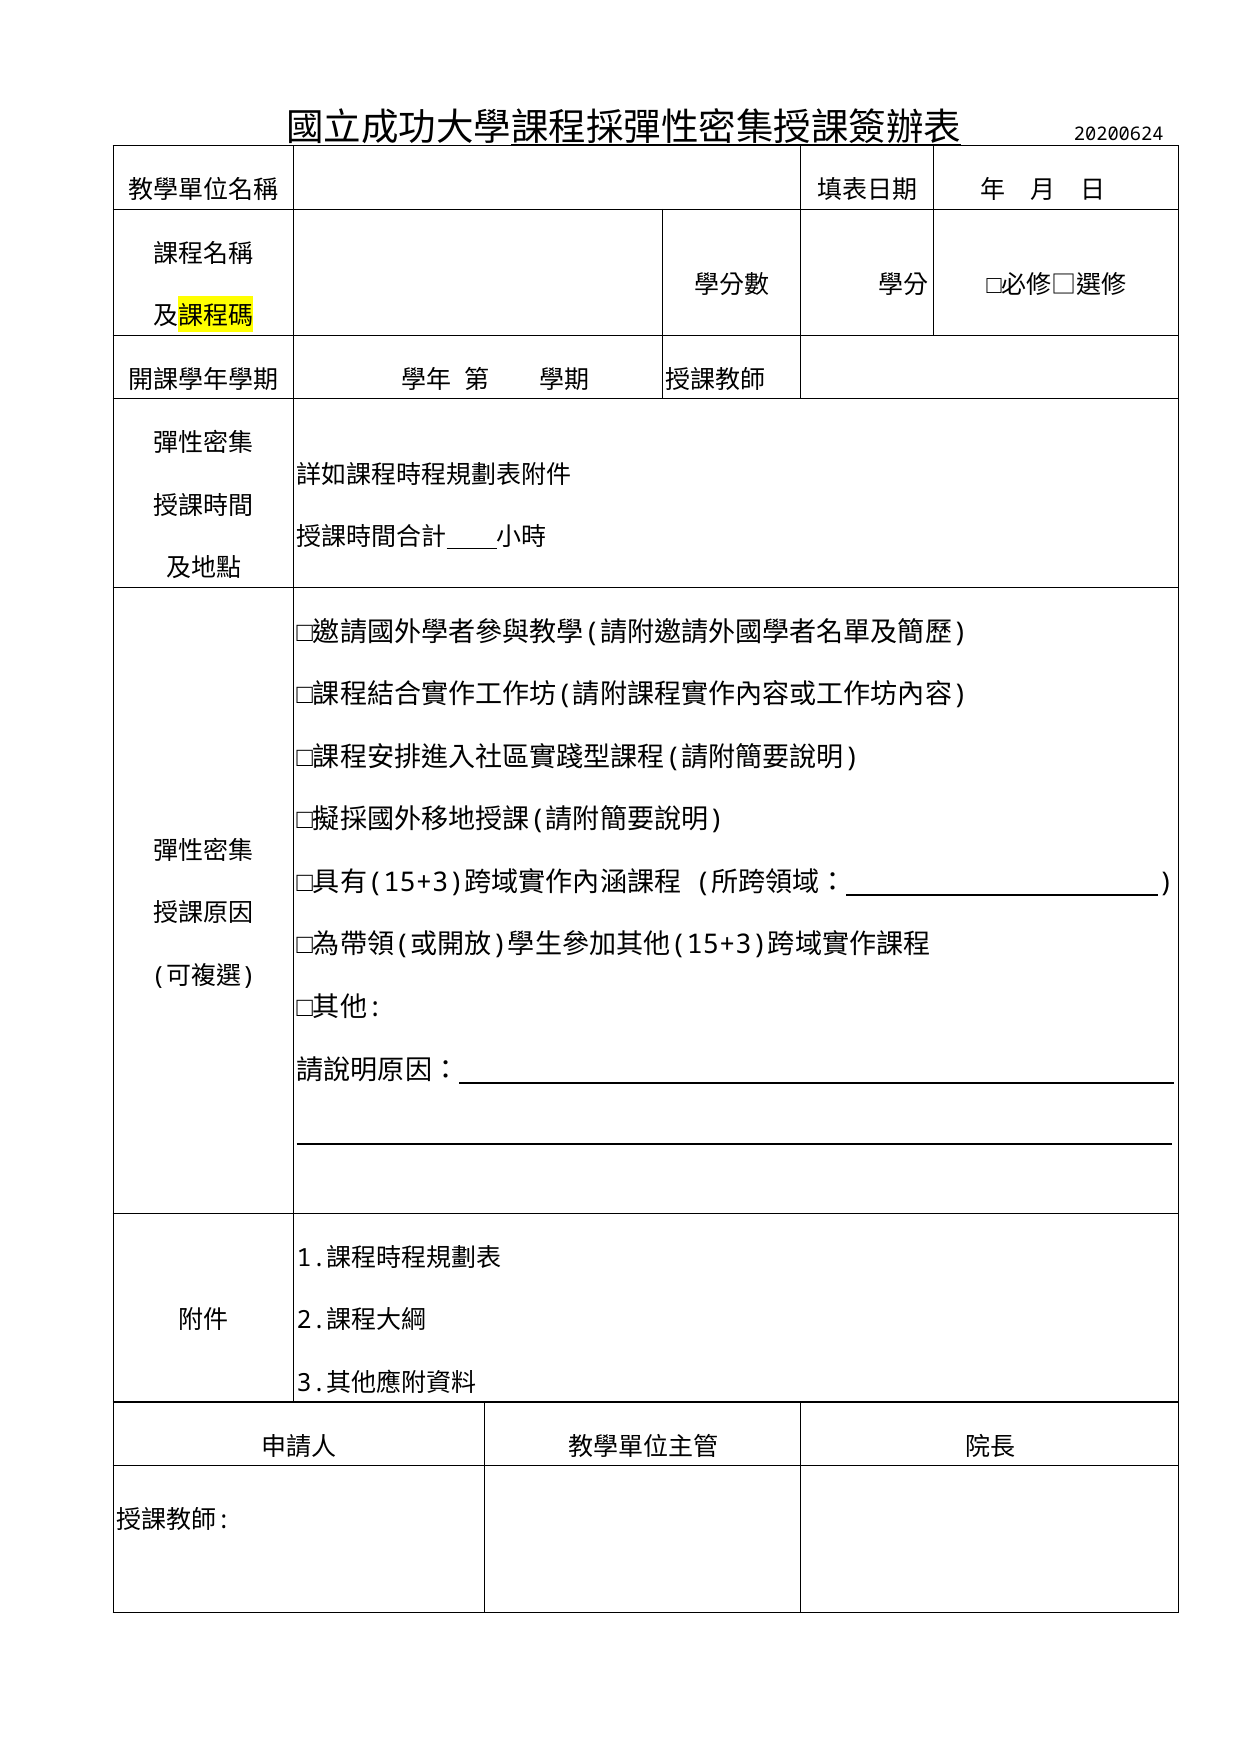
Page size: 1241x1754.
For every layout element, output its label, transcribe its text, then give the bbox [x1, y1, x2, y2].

table_cell 教學單位主管 [485, 1403, 800, 1465]
table_cell [801, 1466, 1178, 1612]
table_cell 院長 [801, 1403, 1178, 1465]
table_cell 年 月 日 [934, 146, 1178, 209]
table_cell 授課教師: [114, 1466, 484, 1612]
table_cell [294, 210, 662, 335]
table_cell 學年 第 學期 [294, 336, 662, 398]
table_cell [294, 146, 800, 209]
table_cell 彈性密集 授課原因 (可複選) [114, 588, 293, 1213]
table_cell 學分 [801, 210, 933, 335]
table_cell [485, 1466, 800, 1612]
table_cell 授課教師 [663, 336, 800, 398]
table_cell □必修□選修 [934, 210, 1178, 335]
table_cell 詳如課程時程規劃表附件 授課時間合計 小時 [294, 399, 1178, 587]
table_cell 教學單位名稱 [114, 146, 293, 209]
table_cell 1.課程時程規劃表 2.課程大綱 3.其他應附資料 [294, 1214, 1178, 1401]
table_cell 附件 [114, 1214, 293, 1401]
table_cell 彈性密集 授課時間 及地點 [114, 399, 293, 587]
table_cell 學分數 [663, 210, 800, 335]
table_cell 開課學年學期 [114, 336, 293, 398]
table_cell □邀請國外學者參與教學(請附邀請外國學者名單及簡歷) □課程結合實作工作坊(請附課程實作內容或工作坊內容) □課程安排進入社區實踐型課程(請附簡要說明) □擬採國外移地授課(請附簡要說明) □具有(15+3)跨域實作內涵課程 (所跨領域： ) □為帶領(或開放)學生參加其他(15+3)跨域實作課程 □其他: 請說明原因： [294, 588, 1178, 1213]
table_cell 填表日期 [801, 146, 933, 209]
table_cell 申請人 [114, 1403, 484, 1465]
table_cell [801, 336, 1178, 398]
table_header 國立成功大學課程採彈性密集授課簽辦表 20200624 [113, 20, 1179, 145]
table_cell 課程名稱 及課程碼 [114, 210, 293, 335]
